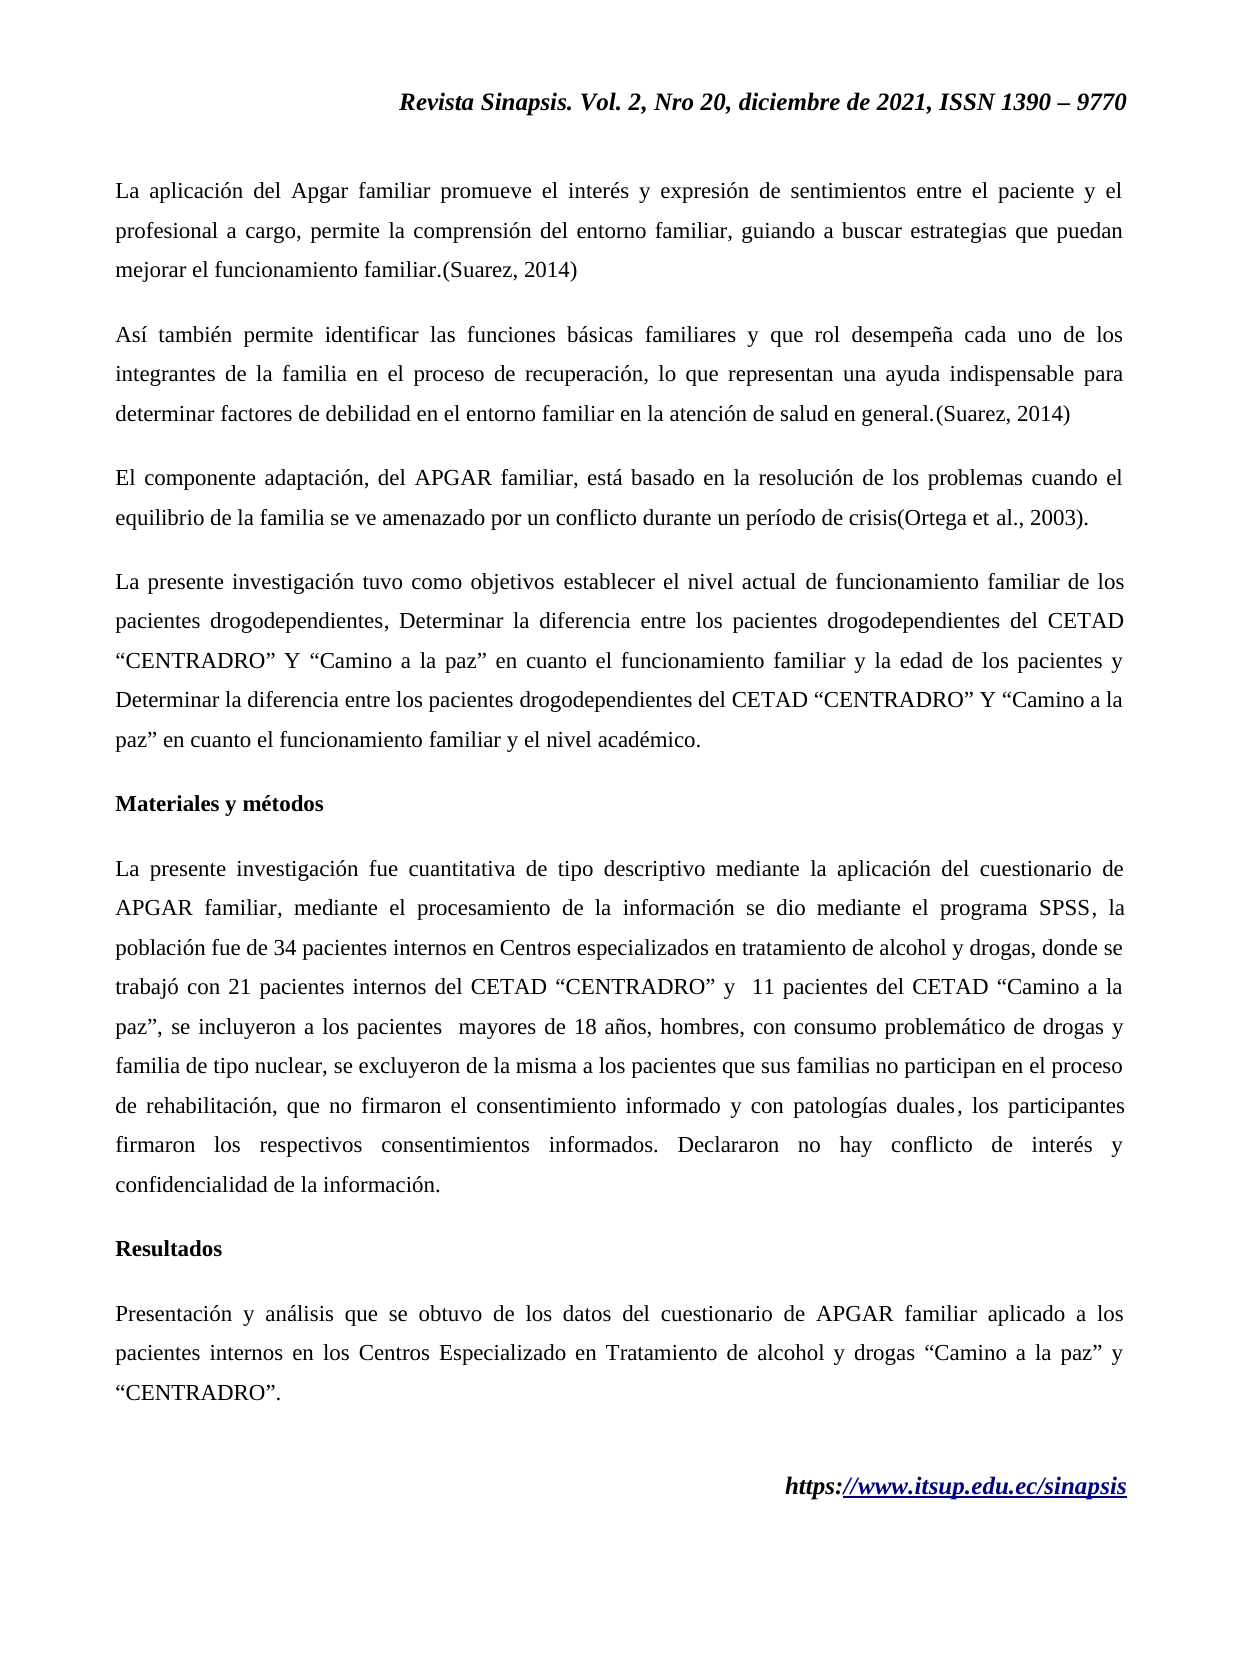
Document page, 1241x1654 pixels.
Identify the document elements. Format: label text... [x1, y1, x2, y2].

text La presente investigación tuvo como objetivos establecer el nivel actual de funcionamiento familiar de los pacientes drogodependientes, Determinar la diferencia entre los pacientes drogodependientes del CETAD “CENTRADRO” Y “Camino a la paz” en cuanto el funcionamiento familiar y la edad de los pacientes y Determinar la diferencia entre los pacientes drogodependientes del CETAD “CENTRADRO” Y “Camino a la paz” en cuanto el funcionamiento familiar y el nivel académico. [115, 568, 1125, 752]
text Materiales y métodos [115, 790, 1125, 817]
text El componente adaptación, del APGAR familiar, está basado en la resolución de los problemas cuando el equilibrio de la familia se ve amenazado por un conflicto durante un período de crisis(Ortega et al., 2003). [115, 464, 1125, 530]
text Así también permite identificar las funciones básicas familiares y que rol desempeña cada uno de los integrantes de la familia en el proceso de recuperación, lo que representan una ayuda indispensable para determinar factores de debilidad en el entorno familiar en la atención de salud en general.(Suarez, 2014) [115, 321, 1125, 426]
text Presentación y análisis que se obtuvo de los datos del cuestionario de APGAR familiar aplicado a los pacientes internos en los Centros Especializado en Tratamiento de alcohol y drogas “Camino a la paz” y “CENTRADRO”. [115, 1300, 1125, 1405]
text Resultados [115, 1235, 1125, 1262]
text La aplicación del Apgar familiar promueve el interés y expresión de sentimientos entre el paciente y el profesional a cargo, permite la comprensión del entorno familiar, guiando a buscar estrategias que puedan mejorar el funcionamiento familiar.(Suarez, 2014) [115, 177, 1125, 282]
text La presente investigación fue cuantitativa de tipo descriptivo mediante la aplicación del cuestionario de APGAR familiar, mediante el procesamiento de la información se dio mediante el programa SPSS, la población fue de 34 pacientes internos en Centros especializados en tratamiento de alcohol y drogas, donde se trabajó con 21 pacientes internos del CETAD “CENTRADRO” y 11 pacientes del CETAD “Camino a la paz”, se incluyeron a los pacientes mayores de 18 años, hombres, con consumo problemático de drogas y familia de tipo nuclear, se excluyeron de la misma a los pacientes que sus familias no participan en el proceso de rehabilitación, que no firmaron el consentimiento informado y con patologías duales, los participantes firmaron los respectivos consentimientos informados. Declararon no hay conflicto de interés y confidencialidad de la información. [115, 855, 1125, 1197]
